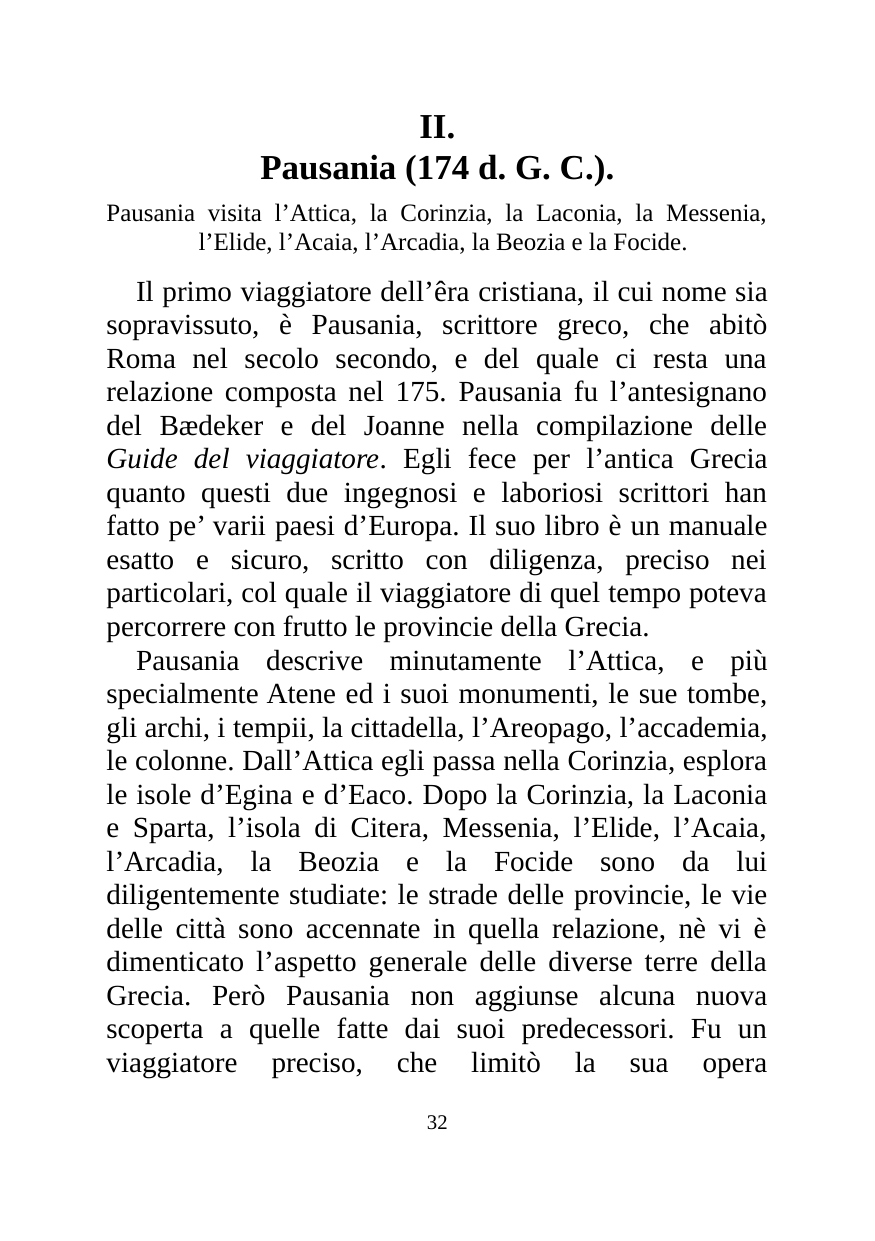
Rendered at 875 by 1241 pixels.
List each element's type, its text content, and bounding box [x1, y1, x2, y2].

subtitle II. Pausania (174 d. G. C.). [106, 106, 768, 187]
subtitle Pausania visita l’Attica, la Corinzia, la Laconia, la Messenia, l’Elide, l’Acaia, l’Arcadia, la Beozia e la Focide. [106, 198, 768, 256]
text Pausania descrive minutamente l’Attica, e più specialmente Atene ed i suoi monumenti, le sue tombe, gli archi, i tempii, la cittadella, l’Areopago, l’accademia, le colonne. Dall’Attica egli passa nella Corinzia, esplora le isole d’Egina e d’Eaco. Dopo la Corinzia, la Laconia e Sparta, l’isola di Citera, Messenia, l’Elide, l’Acaia, l’Arcadia, la Beozia e la Focide sono da lui diligentemente studiate: le strade delle provincie, le vie delle città sono accennate in quella relazione, nè vi è dimenticato l’aspetto generale delle diverse terre della Grecia. Però Pausania non aggiunse alcuna nuova scoperta a quelle fatte dai suoi predecessori. Fu un viaggiatore preciso, che limitò la sua opera [106, 643, 768, 1079]
text Il primo viaggiatore dell’êra cristiana, il cui nome sia sopravissuto, è Pausania, scrittore greco, che abitò Roma nel secolo secondo, e del quale ci resta una relazione composta nel 175. Pausania fu l’antesignano del Bædeker e del Joanne nella compilazione delle Guide del viaggiatore. Egli fece per l’antica Grecia quanto questi due ingegnosi e laboriosi scrittori han fatto pe’ varii paesi d’Europa. Il suo libro è un manuale esatto e sicuro, scritto con diligenza, preciso nei particolari, col quale il viaggiatore di quel tempo poteva percorrere con frutto le provincie della Grecia. [106, 274, 768, 643]
